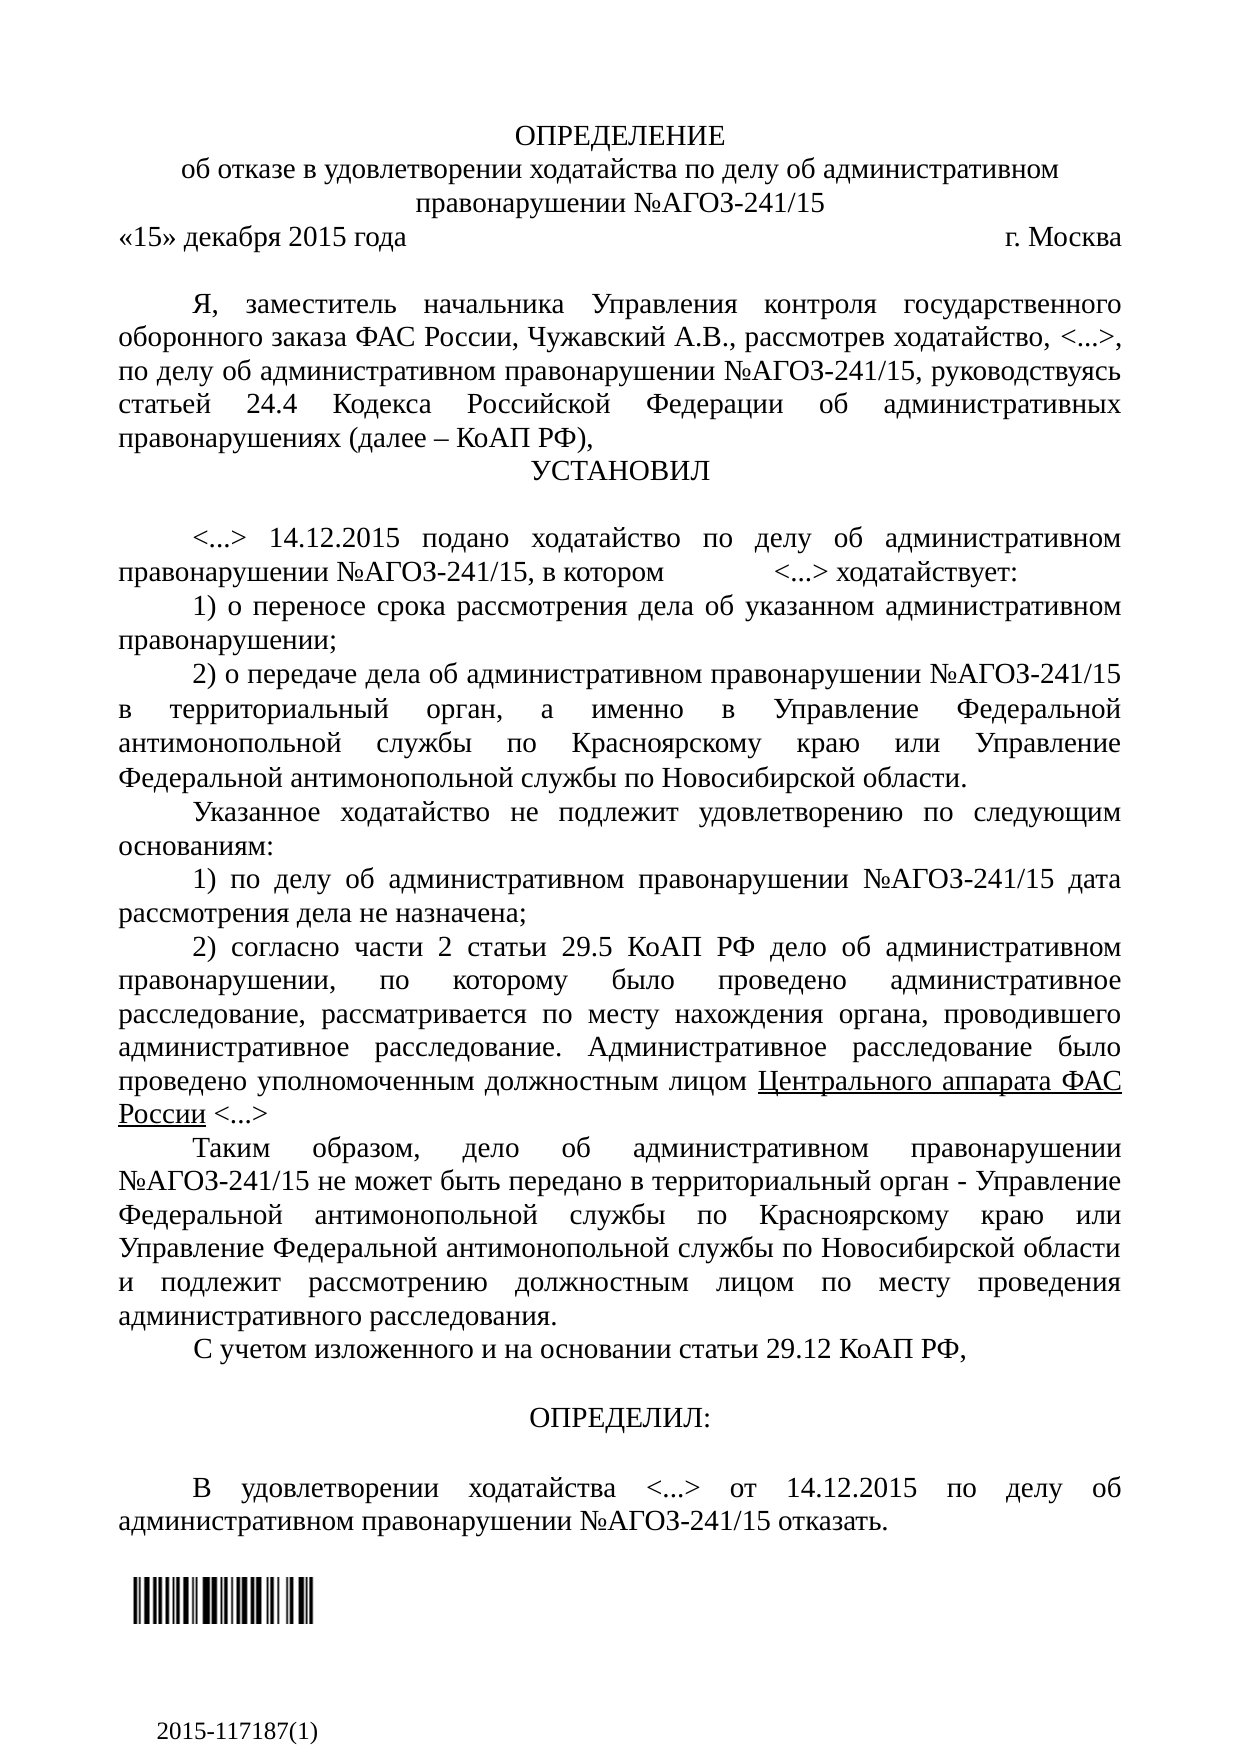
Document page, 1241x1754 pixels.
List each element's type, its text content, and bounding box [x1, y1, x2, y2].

picture [118, 1577, 331, 1624]
text Таким образом, дело об административном правонарушении №АГОЗ-241/15 не может быть передано в территориальный орган - Управление Федеральной антимонопольной службы по Красноярскому краю или Управление Федеральной антимонопольной службы по Новосибирской области и подлежит рассмотрению должностным лицом по месту проведения административного расследования. [118, 1130, 1122, 1331]
text <...> 14.12.2015 подано ходатайство по делу об административном правонарушении №АГОЗ-241/15, в котором <...> ходатайствует: [118, 521, 1122, 588]
text 2) согласно части 2 статьи 29.5 КоАП РФ дело об административном правонарушении, по которому было проведено административное расследование, рассматривается по месту нахождения органа, проводившего административное расследование. Административное расследование было проведено уполномоченным должностным лицом Центрального аппарата ФАС России <...> [118, 929, 1122, 1130]
text об отказе в удовлетворении ходатайства по делу об административном правонарушении №АГОЗ-241/15 [118, 152, 1122, 219]
text «15» декабря 2015 года г. Москва [118, 219, 1122, 252]
text ОПРЕДЕЛЕНИЕ [118, 118, 1122, 152]
text Указанное ходатайство не подлежит удовлетворению по следующим основаниям: [118, 794, 1122, 862]
text УСТАНОВИЛ [118, 453, 1122, 487]
text ОПРЕДЕЛИЛ: [118, 1401, 1122, 1434]
text 1) о переносе срока рассмотрения дела об указанном административном правонарушении; [118, 588, 1122, 656]
text Я, заместитель начальника Управления контроля государственного оборонного заказа ФАС России, Чужавский А.В., рассмотрев ходатайство, <...>, по делу об административном правонарушении №АГОЗ-241/15, руководствуясь статьей 24.4 Кодекса Российской Федерации об административных правонарушениях (далее – КоАП РФ), [118, 286, 1122, 453]
text С учетом изложенного и на основании статьи 29.12 КоАП РФ, [193, 1331, 1122, 1365]
text В удовлетворении ходатайства <...> от 14.12.2015 по делу об административном правонарушении №АГОЗ-241/15 отказать. [118, 1470, 1122, 1537]
text 1) по делу об административном правонарушении №АГОЗ-241/15 дата рассмотрения дела не назначена; [118, 862, 1122, 929]
text 2) о передаче дела об административном правонарушении №АГОЗ-241/15 в территориальный орган, а именно в Управление Федеральной антимонопольной службы по Красноярскому краю или Управление Федеральной антимонопольной службы по Новосибирской области. [118, 657, 1122, 794]
